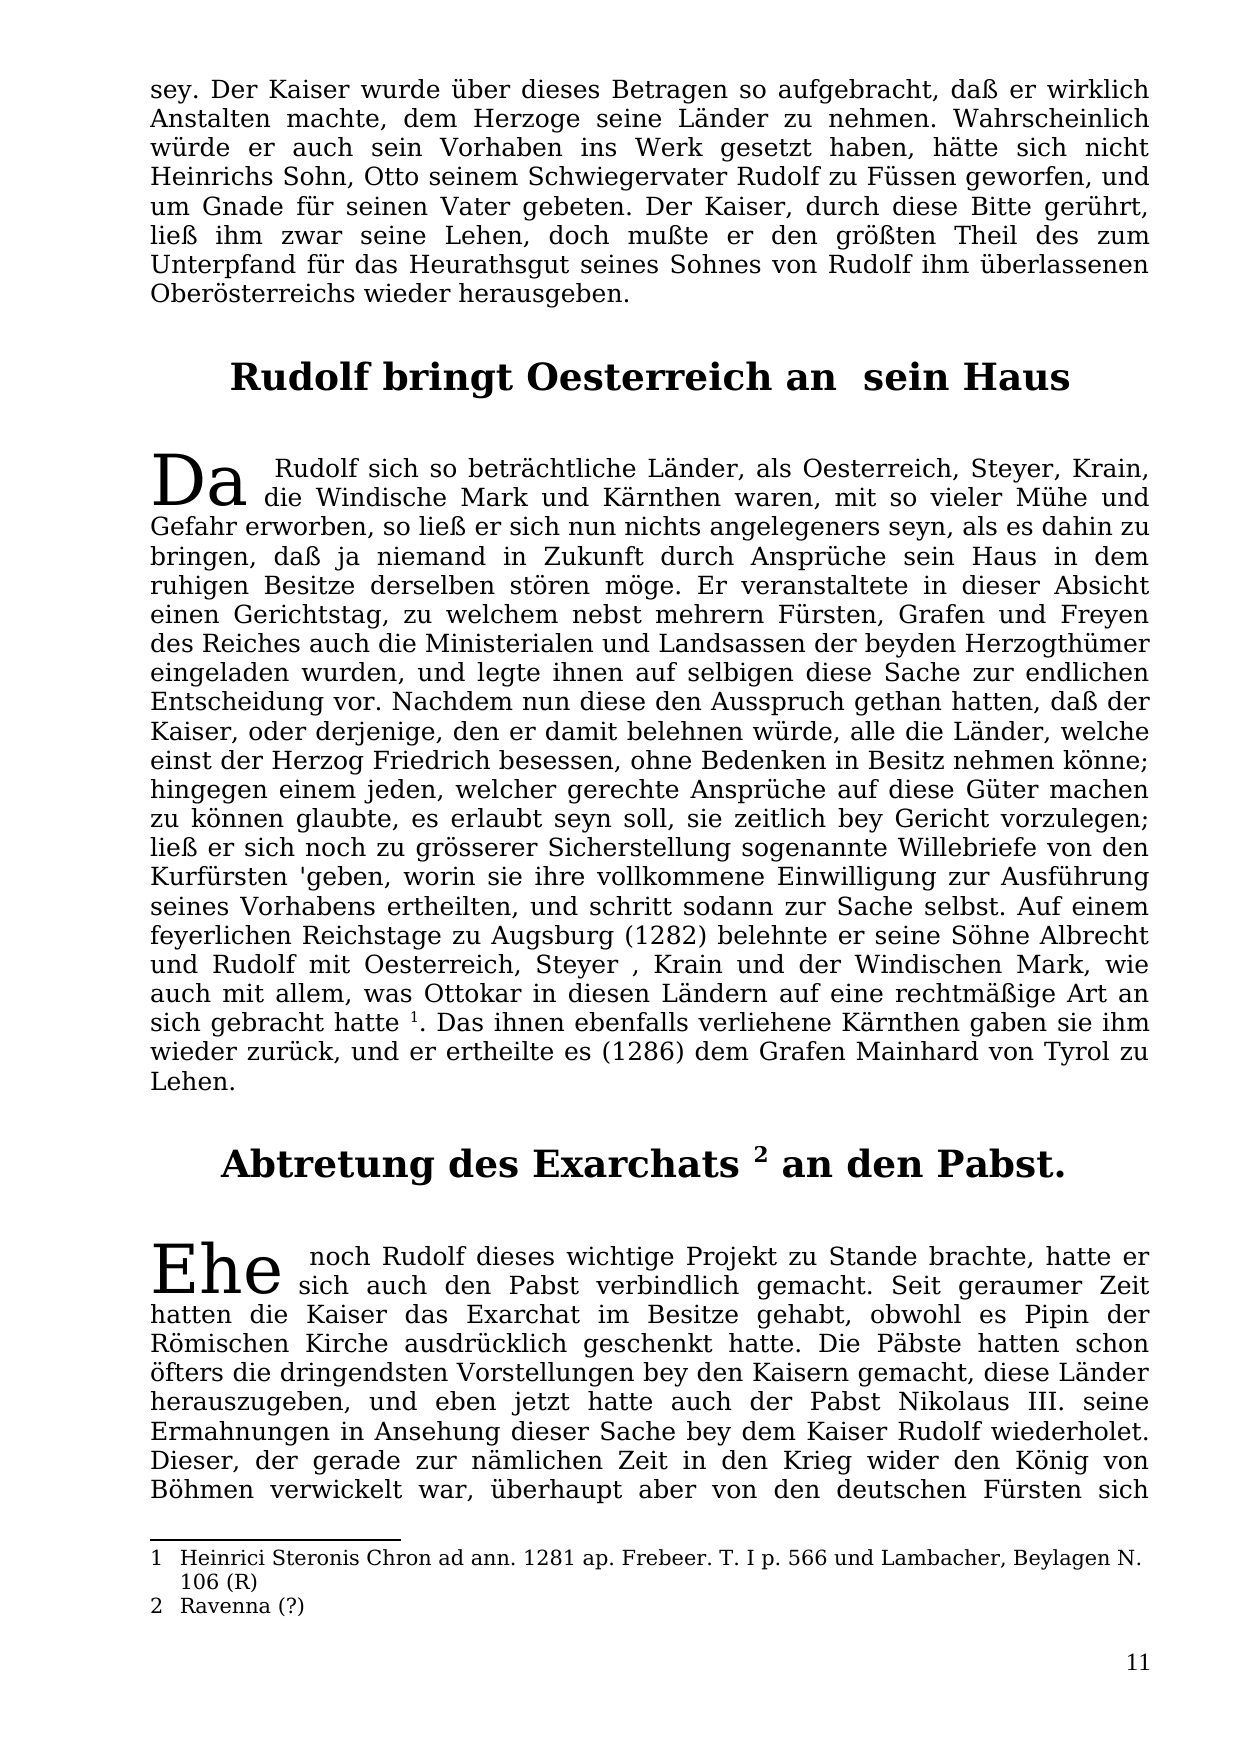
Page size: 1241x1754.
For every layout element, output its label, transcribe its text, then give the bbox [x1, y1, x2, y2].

text Ehe noch Rudolf dieses wichtige Projekt zu Stande brachte, hatte er sich auch den Pabst verbindlich gemacht. Seit geraumer Zeit hatten die Kaiser das Exarchat im Besitze gehabt, obwohl es Pipin der Römischen Kirche ausdrücklich geschenkt hatte. Die Päbste hatten schon öfters die dringendsten Vorstellungen bey den Kaisern gemacht, diese Länder herauszugeben, und eben jetzt hatte auch der Pabst Nikolaus III. seine Ermahnungen in Ansehung dieser Sache bey dem Kaiser Rudolf wiederholet. Dieser, der gerade zur nämlichen Zeit in den Krieg wider den König von Böhmen verwickelt war, überhaupt aber von den deutschen Fürsten sich [150, 1242, 1151, 1504]
text sey. Der Kaiser wurde über dieses Betragen so aufgebracht, daß er wirklich Anstalten machte, dem Herzoge seine Länder zu nehmen. Wahrscheinlich würde er auch sein Vorhaben ins Werk gesetzt haben, hätte sich nicht Heinrichs Sohn, Otto seinem Schwiegervater Rudolf zu Füssen geworfen, und um Gnade für seinen Vater gebeten. Der Kaiser, durch diese Bitte gerührt, ließ ihm zwar seine Lehen, doch mußte er den größten Theil des zum Unterpfand für das Heurathsgut seines Sohnes von Rudolf ihm überlassenen Oberösterreichs wieder herausgeben. [150, 75, 1151, 308]
text Rudolf bringt Oesterreich an sein Haus [150, 337, 1151, 399]
text Da Rudolf sich so beträchtliche Länder, als Oesterreich, Steyer, Krain, die Windische Mark und Kärnthen waren, mit so vieler Mühe und Gefahr erworben, so ließ er sich nun nichts angelegeners seyn, als es dahin zu bringen, daß ja niemand in Zukunft durch Ansprüche sein Haus in dem ruhigen Besitze derselben stören möge. Er veranstaltete in dieser Absicht einen Gerichtstag, zu welchem nebst mehrern Fürsten, Grafen und Freyen des Reiches auch die Ministerialen und Landsassen der beyden Herzogthümer eingeladen wurden, und legte ihnen auf selbigen diese Sache zur endlichen Entscheidung vor. Nachdem nun diese den Ausspruch gethan hatten, daß der Kaiser, oder derjenige, den er damit belehnen würde, alle die Länder, welche einst der Herzog Friedrich besessen, ohne Bedenken in Besitz nehmen könne; hingegen einem jeden, welcher gerechte Ansprüche auf diese Güter machen zu können glaubte, es erlaubt seyn soll, sie zeitlich bey Gericht vorzulegen; ließ er sich noch zu grösserer Sicherstellung sogenannte Willebriefe von den Kurfürsten 'geben, worin sie ihre vollkommene Einwilligung zur Ausführung seines Vorhabens ertheilten, und schritt sodann zur Sache selbst. Auf einem feyerlichen Reichstage zu Augsburg (1282) belehnte er seine Söhne Albrecht und Rudolf mit Oesterreich, Steyer , Krain und der Windischen Mark, wie auch mit allem, was Ottokar in diesen Ländern auf eine rechtmäßige Art an sich gebracht hatte . Das ihnen ebenfalls verliehene Kärnthen gaben sie ihm wieder zurück, und er ertheilte es (1286) dem Grafen Mainhard von Tyrol zu Lehen. [150, 454, 1151, 1096]
text Abtretung des Exarchats an den Pabst. [150, 1125, 1151, 1186]
text Heinrici Steronis Chron ad ann. 1281 ap. Frebeer. T. I p. 566 und Lambacher, Beylagen N. 106 (R) [150, 1546, 1151, 1594]
text Ravenna (?) [150, 1594, 1151, 1618]
